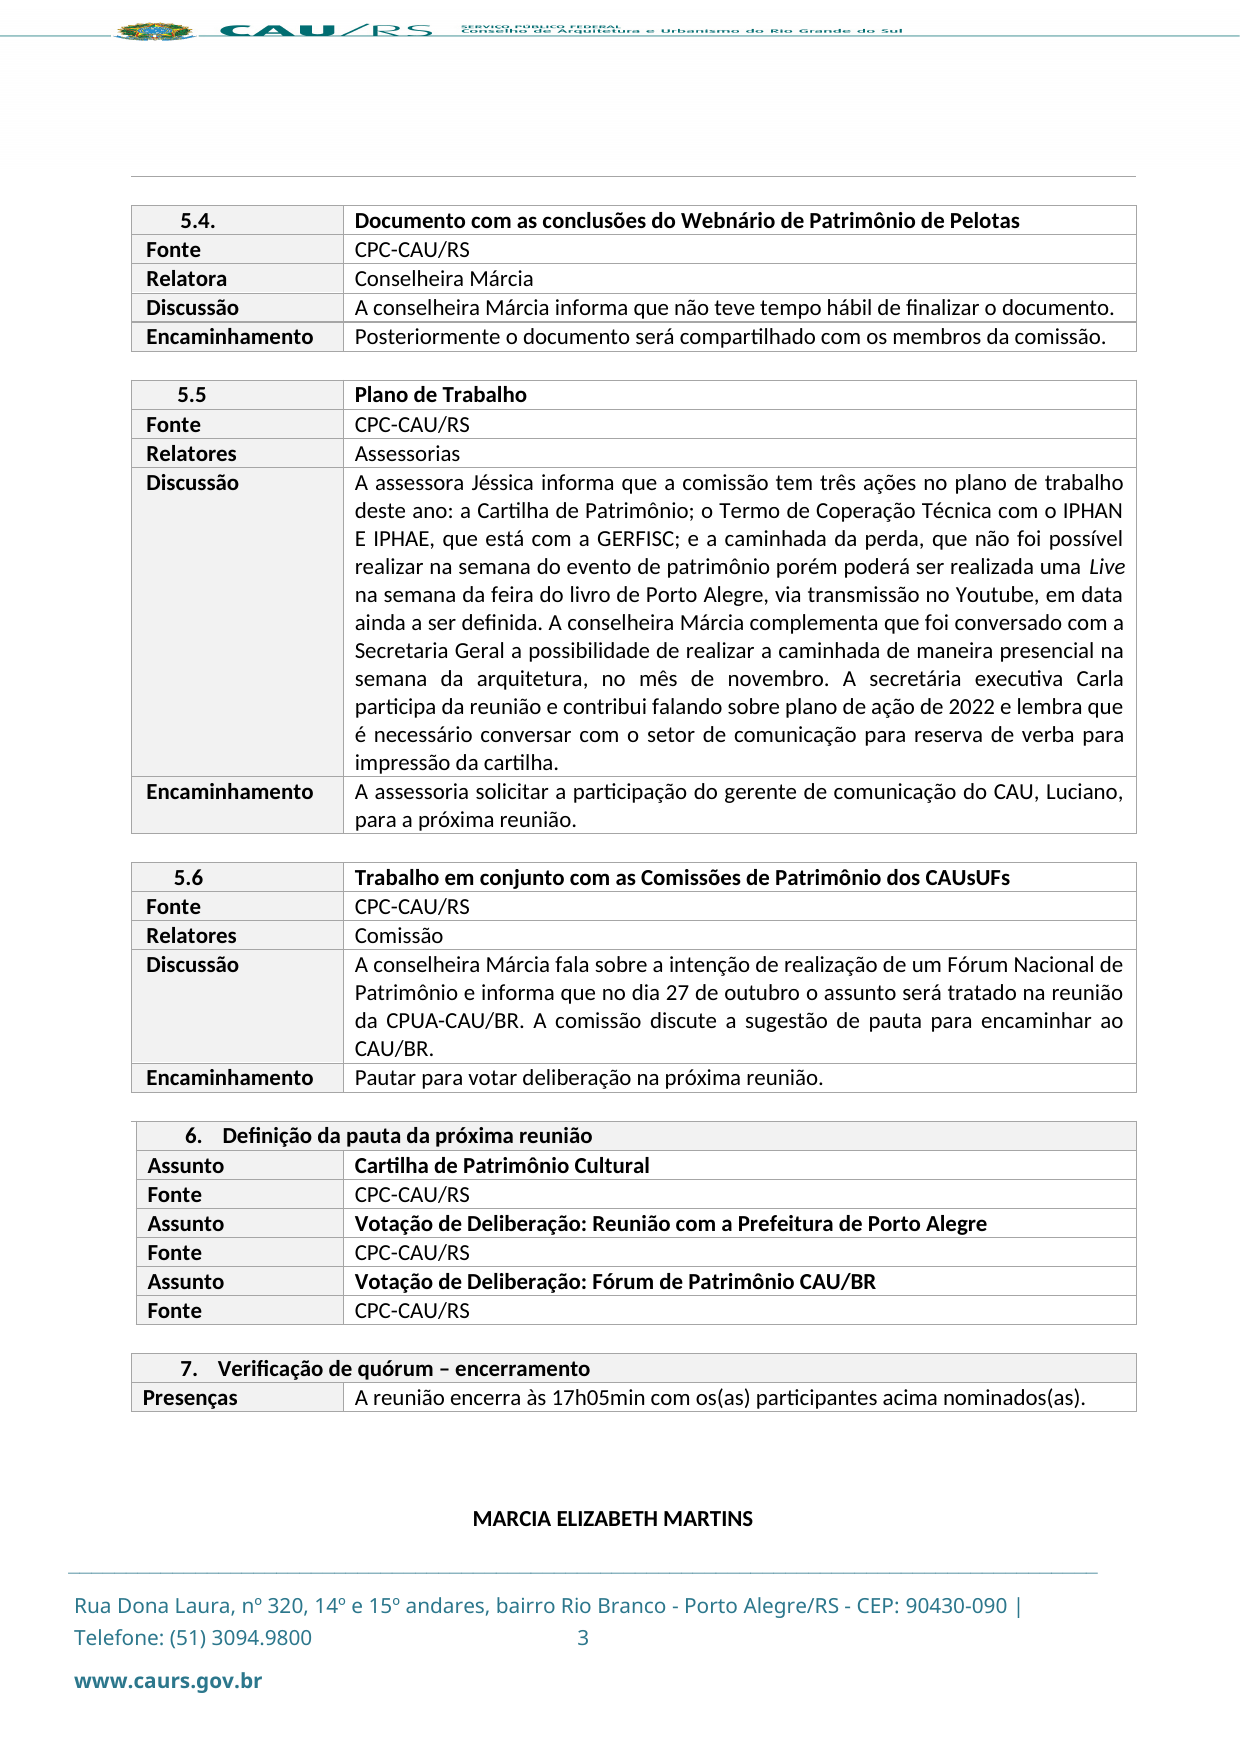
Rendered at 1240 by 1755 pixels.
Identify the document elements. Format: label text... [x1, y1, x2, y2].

table_cell [131, 352, 1136, 379]
table_cell A conselheira Márcia fala sobre a intenção de realização de um Fórum Nacional de Patrimônio e informa que no dia 27 de outubro o assunto será tratado na reunião da CPUA-CAU/BR. A comissão discute a sugestão de pauta para encaminhar ao CAU/BR. [344, 950, 1136, 1062]
table_cell [131, 834, 1136, 862]
table_cell [131, 1150, 136, 1179]
table_cell [131, 177, 1136, 205]
table_cell [131, 1237, 136, 1266]
table_cell [131, 1208, 136, 1237]
text MARCIA ELIZABETH MARTINS [133, 1504, 1093, 1532]
table_cell CPC-CAU/RS [344, 1238, 1136, 1266]
table_cell Pautar para votar deliberação na próxima reunião. [344, 1064, 1136, 1092]
table_cell Trabalho em conjunto com as Comissões de Patrimônio dos CAUsUFs [344, 863, 1136, 891]
table_cell Plano de Trabalho [344, 381, 1136, 409]
table_cell [132, 206, 343, 234]
table_cell Definição da pauta da próxima reunião [137, 1122, 1136, 1150]
table_cell CPC-CAU/RS [344, 892, 1136, 920]
table_cell [131, 1122, 136, 1150]
table_cell [131, 1324, 1136, 1353]
table_cell Fonte [132, 235, 343, 263]
table_cell A assessora Jéssica informa que a comissão tem três ações no plano de trabalho deste ano: a Cartilha de Patrimônio; o Termo de Coperação Técnica com o IPHAN E IPHAE, que está com a GERFISC; e a caminhada da perda, que não foi possível realizar na semana do evento de patrimônio porém poderá ser realizada uma Live na semana da feira do livro de Porto Alegre, via transmissão no Youtube, em data ainda a ser definida. A conselheira Márcia complementa que foi conversado com a Secretaria Geral a possibilidade de realizar a caminhada de maneira presencial na semana da arquitetura, no mês de novembro. A secretária executiva Carla participa da reunião e contribui falando sobre plano de ação de 2022 e lembra que é necessário conversar com o setor de comunicação para reserva de verba para impressão da cartilha. [344, 468, 1136, 776]
table_cell Assunto [137, 1209, 343, 1237]
table_cell Fonte [132, 892, 343, 920]
table_cell CPC-CAU/RS [344, 1180, 1136, 1208]
table_cell Relatores [132, 921, 343, 949]
table_cell [131, 1266, 136, 1295]
table_cell A assessoria solicitar a participação do gerente de comunicação do CAU, Luciano, para a próxima reunião. [344, 777, 1136, 833]
table_cell A conselheira Márcia informa que não teve tempo hábil de finalizar o documento. [344, 294, 1136, 321]
table_cell Fonte [137, 1296, 343, 1324]
table_cell [131, 1179, 136, 1208]
table_cell Assessorias [344, 439, 1136, 467]
table_cell Conselheira Márcia [344, 264, 1136, 292]
table_cell Posteriormente o documento será compartilhado com os membros da comissão. [344, 323, 1136, 351]
table_cell Votação de Deliberação: Fórum de Patrimônio CAU/BR [344, 1267, 1136, 1295]
table_cell [131, 1093, 1136, 1121]
table_cell Assunto [137, 1267, 343, 1295]
table_cell Votação de Deliberação: Reunião com a Prefeitura de Porto Alegre [344, 1209, 1136, 1237]
table_cell 5.6 [132, 863, 343, 891]
table_cell Encaminhamento [132, 323, 343, 351]
table_cell Encaminhamento [132, 777, 343, 833]
table_cell Relatora [132, 264, 343, 292]
table_cell Fonte [137, 1180, 343, 1208]
table_cell Presenças [132, 1383, 343, 1411]
table_cell Verificação de quórum – encerramento [132, 1354, 1136, 1382]
table_cell Fonte [132, 410, 343, 438]
table_cell CPC-CAU/RS [344, 235, 1136, 263]
table_cell Relatores [132, 439, 343, 467]
table_cell Discussão [132, 468, 343, 776]
table_cell Comissão [344, 921, 1136, 949]
table_cell Discussão [132, 294, 343, 321]
table_cell Assunto [137, 1151, 343, 1179]
table_cell 5.5 [132, 381, 343, 409]
table_cell Cartilha de Patrimônio Cultural [344, 1151, 1136, 1179]
table_cell [131, 1295, 136, 1324]
table_cell CPC-CAU/RS [344, 410, 1136, 438]
table_cell Encaminhamento [132, 1064, 343, 1092]
table_cell Discussão [132, 950, 343, 1062]
table_cell Fonte [137, 1238, 343, 1266]
table_cell Documento com as conclusões do Webnário de Patrimônio de Pelotas [344, 206, 1136, 234]
table_cell CPC-CAU/RS [344, 1296, 1136, 1324]
table_cell A reunião encerra às 17h05min com os(as) participantes acima nominados(as). [344, 1383, 1136, 1411]
